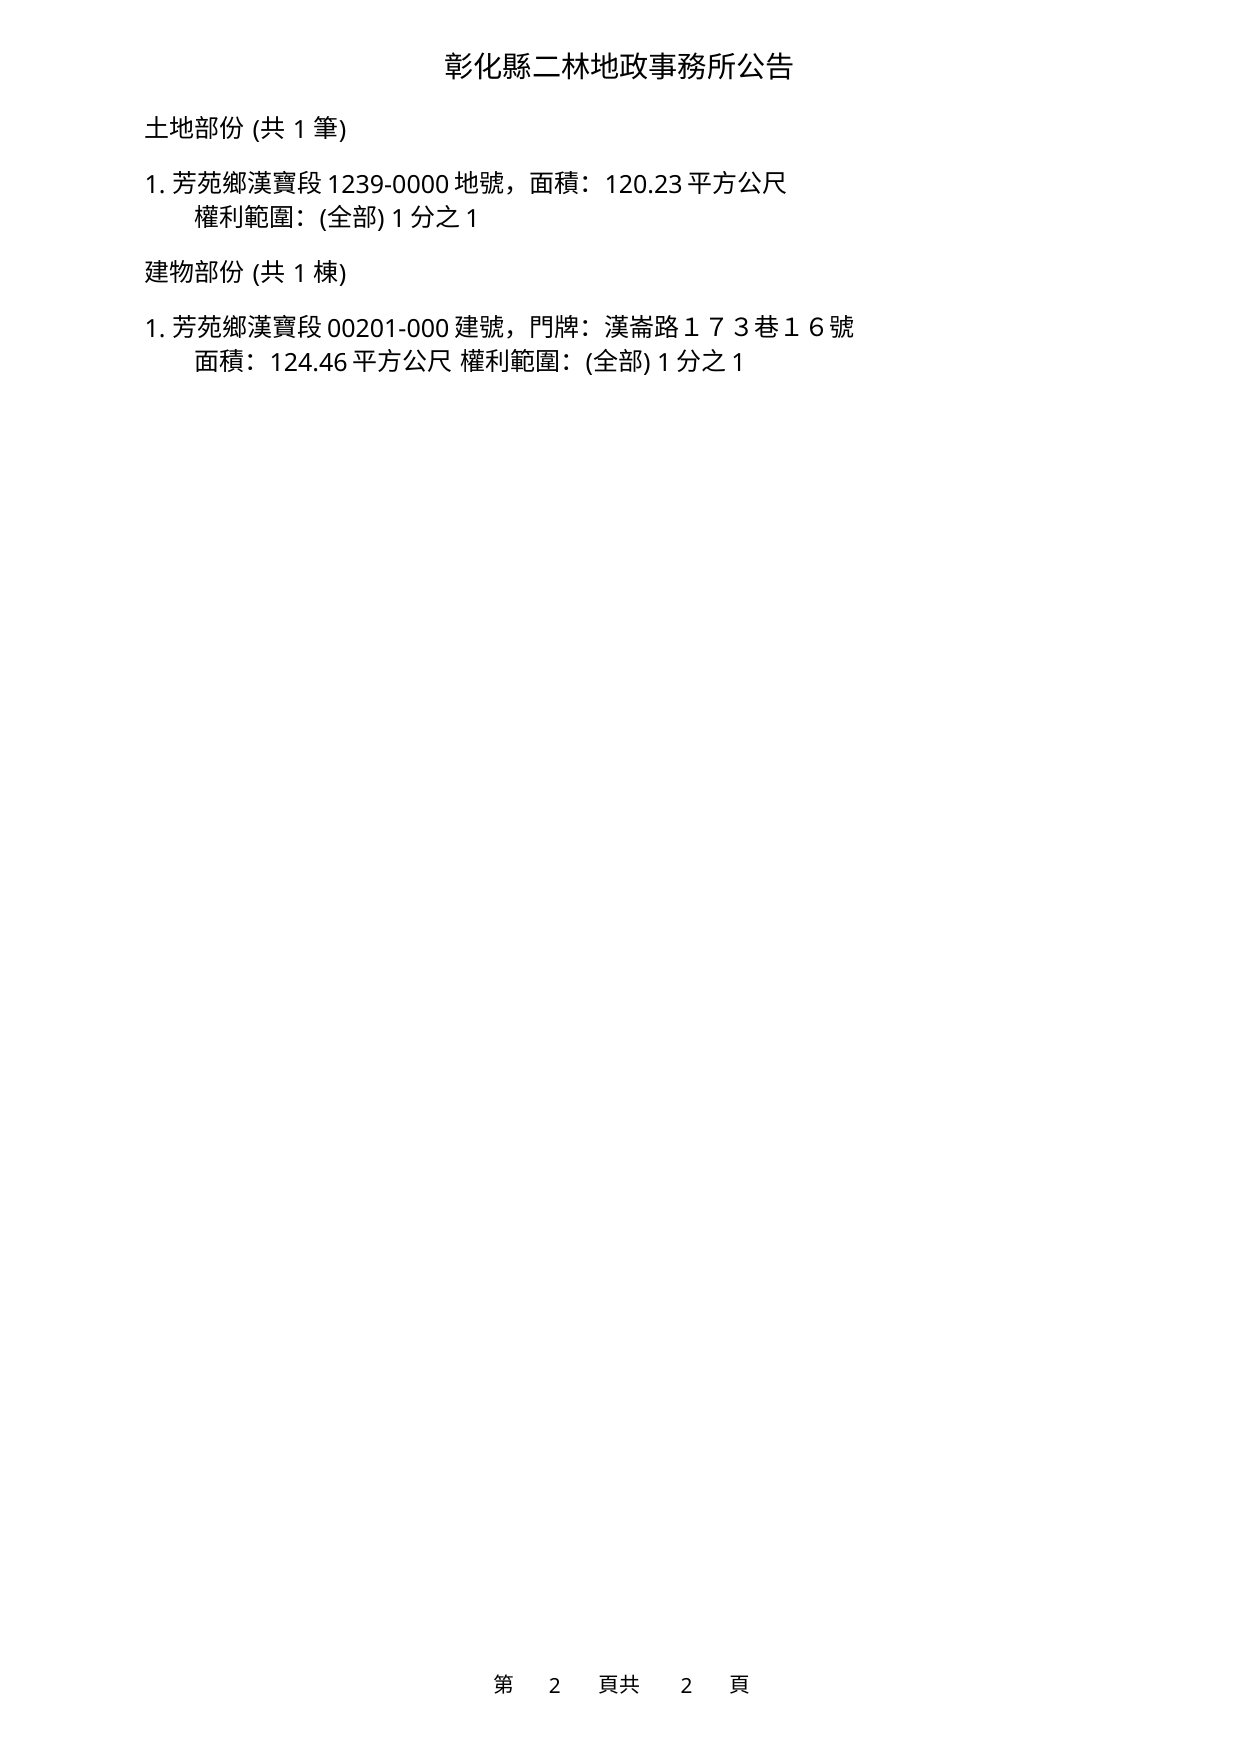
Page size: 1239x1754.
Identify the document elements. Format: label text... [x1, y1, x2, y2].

table_cell 頁共 [585, 1665, 653, 1705]
table_cell [524, 383, 585, 1665]
table_cell [1177, 1665, 1239, 1705]
table_cell [62, 383, 483, 1665]
table_header [0, 0, 62, 41]
table_header [720, 0, 760, 41]
table_cell 建物部份 (共 1 棟) [62, 239, 1177, 310]
table_cell 土地部份 (共 1 筆) [62, 95, 1177, 166]
table_cell 1. 芳苑鄉漢寶段1239-0000地號，面積：120.23平方公尺 權利範圍：(全部) 1分之1 [62, 166, 1177, 238]
table_header [483, 0, 523, 41]
table_cell [760, 383, 1177, 1665]
table_cell [1177, 239, 1239, 310]
table_cell [720, 383, 760, 1665]
table_cell [62, 1665, 483, 1705]
table_header [585, 0, 653, 41]
table_header [760, 0, 1177, 41]
table_cell 第 [483, 1665, 523, 1705]
table_cell [483, 383, 523, 1665]
table_cell [1177, 383, 1239, 1665]
table_cell [760, 1665, 1177, 1705]
table_cell [653, 383, 719, 1665]
table_header [524, 0, 585, 41]
table_cell 頁 [720, 1665, 760, 1705]
table_cell 1. 芳苑鄉漢寶段00201-000建號，門牌：漢崙路１７３巷１６號 面積：124.46平方公尺 權利範圍：(全部) 1分之1 [62, 310, 1177, 382]
table_cell [0, 383, 62, 1665]
table_header [653, 0, 719, 41]
table_cell [0, 239, 62, 310]
table_cell [0, 310, 62, 382]
table_cell [0, 95, 62, 166]
table_cell [1177, 310, 1239, 382]
table_cell [1177, 95, 1239, 166]
table_cell [0, 166, 62, 238]
table_cell [1177, 41, 1239, 94]
table_cell [0, 41, 62, 94]
table_cell [585, 383, 653, 1665]
table_header [1177, 0, 1239, 41]
table_cell 2 [653, 1665, 719, 1705]
table_cell [1177, 166, 1239, 238]
table_header [62, 0, 483, 41]
table_cell [0, 1665, 62, 1705]
table_cell 彰化縣二林地政事務所公告 [62, 41, 1177, 94]
table_cell 2 [524, 1665, 585, 1705]
